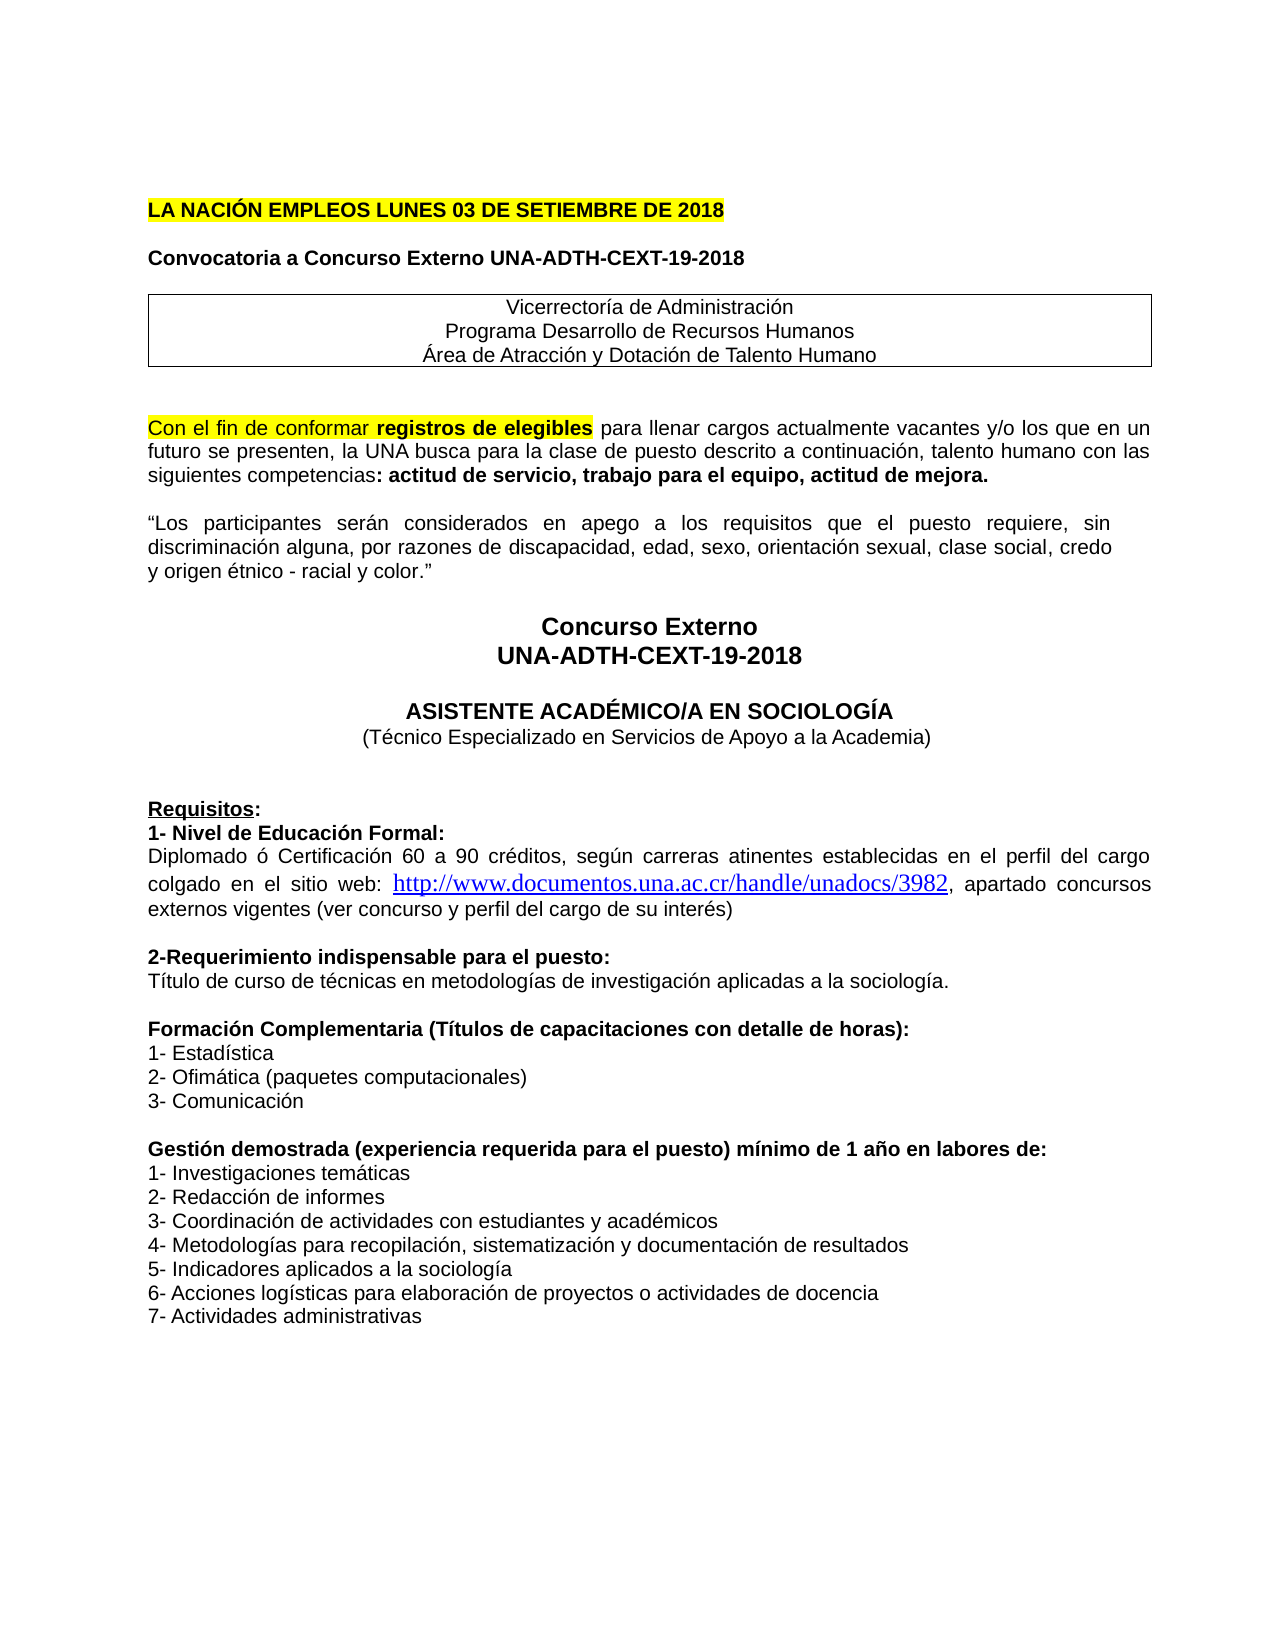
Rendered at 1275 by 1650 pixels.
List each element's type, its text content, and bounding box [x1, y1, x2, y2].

text 2- Ofimática (paquetes computacionales) [148, 1065, 1152, 1089]
text Formación Complementaria (Títulos de capacitaciones con detalle de horas): [148, 1017, 1152, 1041]
text Programa Desarrollo de Recursos Humanos [149, 317, 1151, 341]
text 5- Indicadores aplicados a la sociología [148, 1256, 1152, 1280]
text Requisitos: [148, 796, 1152, 820]
text ASISTENTE ACADÉMICO/A EN SOCIOLOGÍA [148, 698, 1152, 724]
text Concurso Externo [148, 612, 1152, 641]
text “Los participantes serán considerados en apego a los requisitos que el puesto requiere, sin discriminación alguna, por razones de discapacidad, edad, sexo, orientación sexual, clase social, credo y origen étnico - racial y color.” [148, 511, 1112, 583]
text Con el fin de conformar registros de elegibles para llenar cargos actualmente vacantes y/o los que en un futuro se presenten, la UNA busca para la clase de puesto descrito a continuación, talento humano con las siguientes competencias: actitud de servicio, trabajo para el equipo, actitud de mejora. [148, 415, 1152, 487]
text 2- Redacción de informes [148, 1184, 1152, 1208]
text 1- Estadística [148, 1041, 1152, 1065]
text Convocatoria a Concurso Externo UNA-ADTH-CEXT-19-2018 [148, 246, 1152, 269]
text Vicerrectoría de Administración [149, 295, 1151, 317]
text 7- Actividades administrativas [148, 1304, 1152, 1328]
text 3- Comunicación [148, 1089, 1152, 1113]
text Área de Atracción y Dotación de Talento Humano [149, 341, 1151, 366]
text 2-Requerimiento indispensable para el puesto: [148, 945, 1152, 969]
text UNA-ADTH-CEXT-19-2018 [148, 641, 1152, 669]
text Gestión demostrada (experiencia requerida para el puesto) mínimo de 1 año en labores de: [148, 1137, 1152, 1161]
text 1- Nivel de Educación Formal: [148, 820, 1152, 844]
text Diplomado ó Certificación 60 a 90 créditos, según carreras atinentes establecidas en el perfil del cargo colgado en el sitio web: http://www.documentos.una.ac.cr/handle/unadocs/3982, apartado concursos externos vigentes (ver concurso y perfil del cargo de su interés) [148, 844, 1152, 921]
text 4- Metodologías para recopilación, sistematización y documentación de resultados [148, 1232, 1152, 1256]
text LA NACIÓN EMPLEOS LUNES 03 DE SETIEMBRE DE 2018 [148, 198, 1152, 222]
text 1- Investigaciones temáticas [148, 1161, 1152, 1184]
text (Técnico Especializado en Servicios de Apoyo a la Academia) [148, 724, 1152, 748]
text Título de curso de técnicas en metodologías de investigación aplicadas a la sociología. [148, 969, 1152, 993]
text 6- Acciones logísticas para elaboración de proyectos o actividades de docencia [148, 1280, 1152, 1304]
text 3- Coordinación de actividades con estudiantes y académicos [148, 1208, 1152, 1232]
